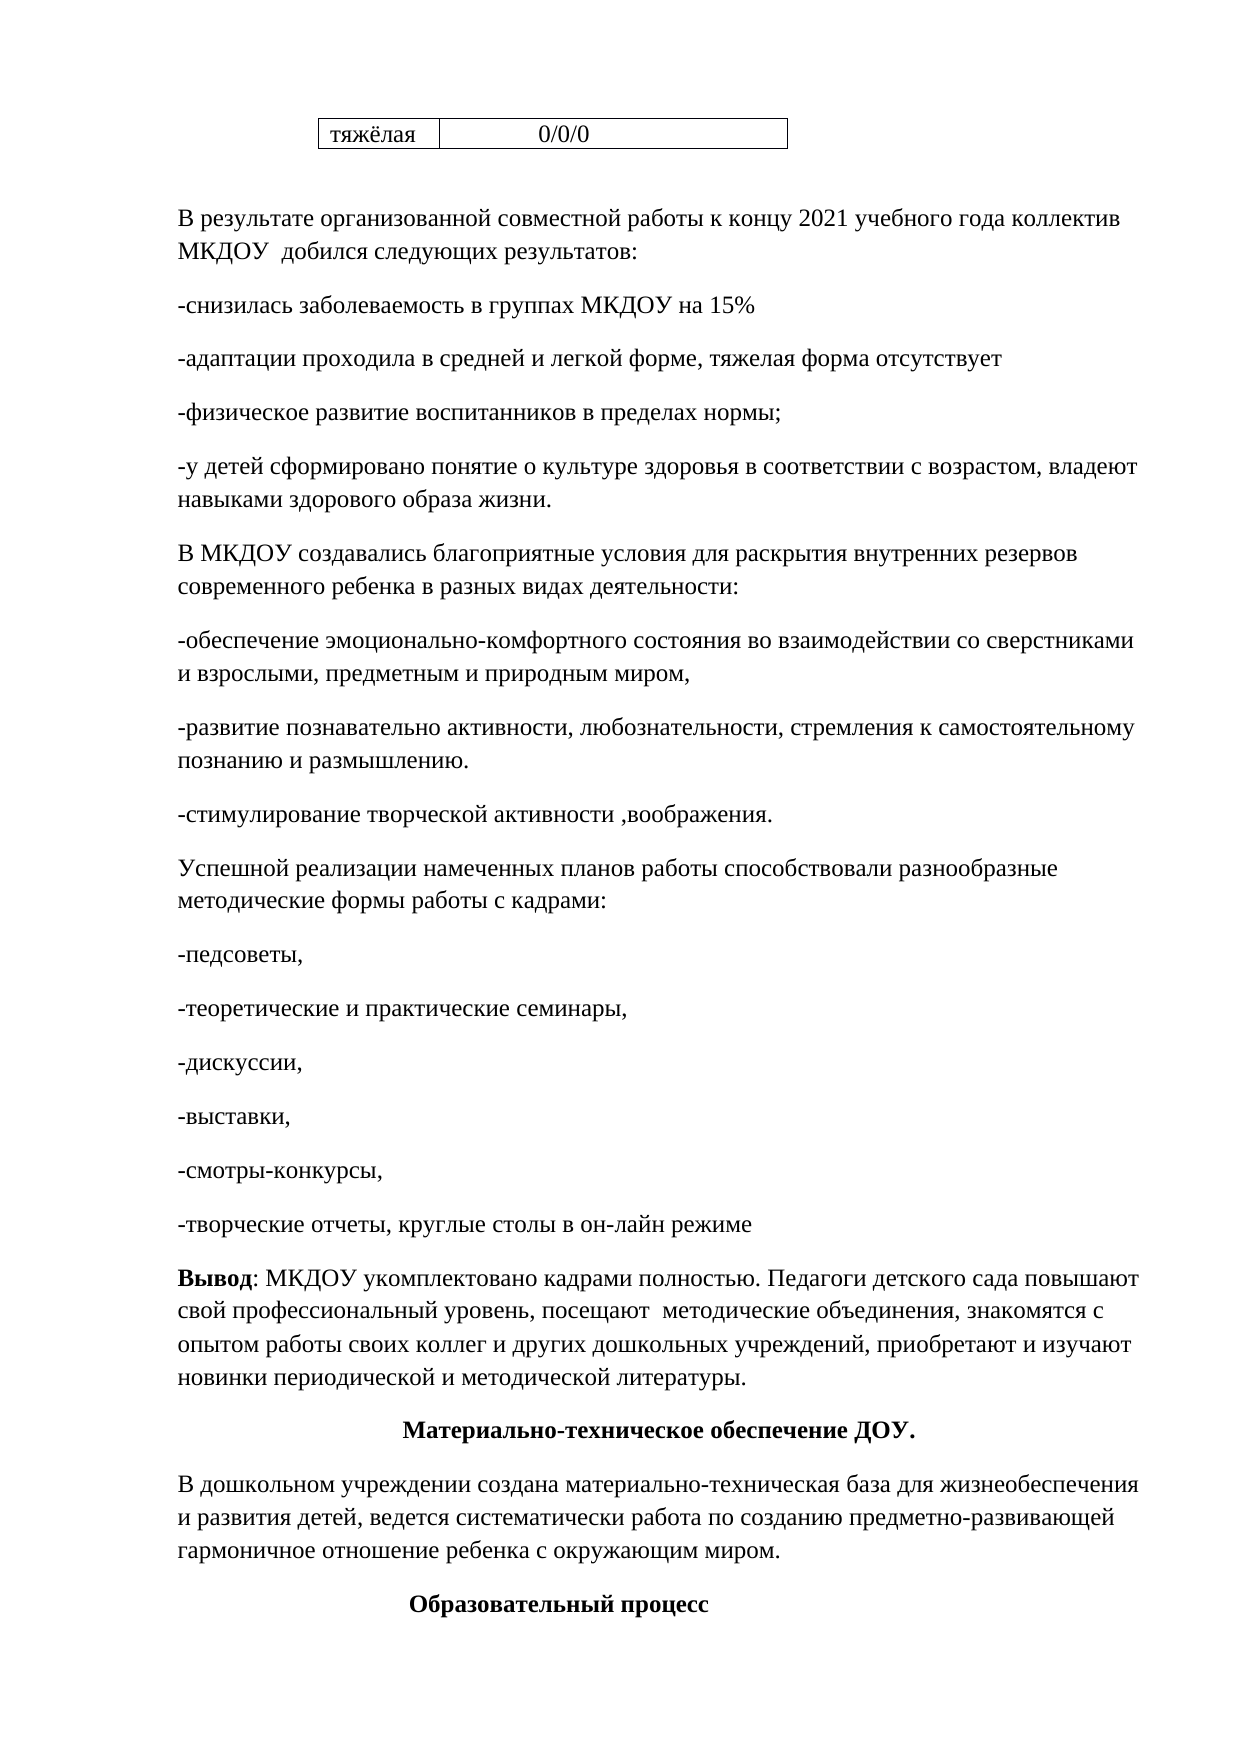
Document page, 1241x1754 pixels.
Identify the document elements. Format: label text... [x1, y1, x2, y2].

text -у детей сформировано понятие о культуре здоровья в соответствии с возрастом, владеют навыками здорового образа жизни. [177, 451, 1152, 513]
text Образовательный процесс [177, 1589, 1152, 1618]
text Успешной реализации намеченных планов работы способствовали разнообразные методические формы работы с кадрами: [177, 853, 1152, 914]
text -развитие познавательно активности, любознательности, стремления к самостоятельному познанию и размышлению. [177, 712, 1152, 774]
text -смотры-конкурсы, [177, 1155, 1152, 1184]
text -обеспечение эмоционально-комфортного состояния во взаимодействии со сверстниками и взрослыми, предметным и природным миром, [177, 625, 1152, 687]
text Вывод: МКДОУ укомплектовано кадрами полностью. Педагоги детского сада повышают свой профессиональный уровень, посещают методические объединения, знакомятся с опытом работы своих коллег и других дошкольных учреждений, приобретают и изучают новинки периодической и методической литературы. [177, 1263, 1152, 1390]
text В МКДОУ создавались благоприятные условия для раскрытия внутренних резервов современного ребенка в разных видах деятельности: [177, 538, 1152, 600]
text -дискуссии, [177, 1047, 1152, 1076]
text -выставки, [177, 1101, 1152, 1130]
text Материально-техническое обеспечение ДОУ. [177, 1416, 1152, 1444]
text В результате организованной совместной работы к концу 2021 учебного года коллектив МКДОУ добился следующих результатов: [177, 203, 1152, 264]
table_cell тяжёлая [319, 119, 439, 148]
text -адаптации проходила в средней и легкой форме, тяжелая форма отсутствует [177, 343, 1152, 372]
text -педсоветы, [177, 939, 1152, 968]
text -теоретические и практические семинары, [177, 993, 1152, 1022]
text -творческие отчеты, круглые столы в он-лайн режиме [177, 1209, 1152, 1237]
table_cell 0/0/0 [440, 119, 787, 148]
text -снизилась заболеваемость в группах МКДОУ на 15% [177, 290, 1152, 318]
text -стимулирование творческой активности ,воображения. [177, 799, 1152, 827]
text В дошкольном учреждении создана материально-техническая база для жизнеобеспечения и развития детей, ведется систематически работа по созданию предметно-развивающей гармоничное отношение ребенка с окружающим миром. [177, 1469, 1152, 1564]
text -физическое развитие воспитанников в пределах нормы; [177, 397, 1152, 426]
